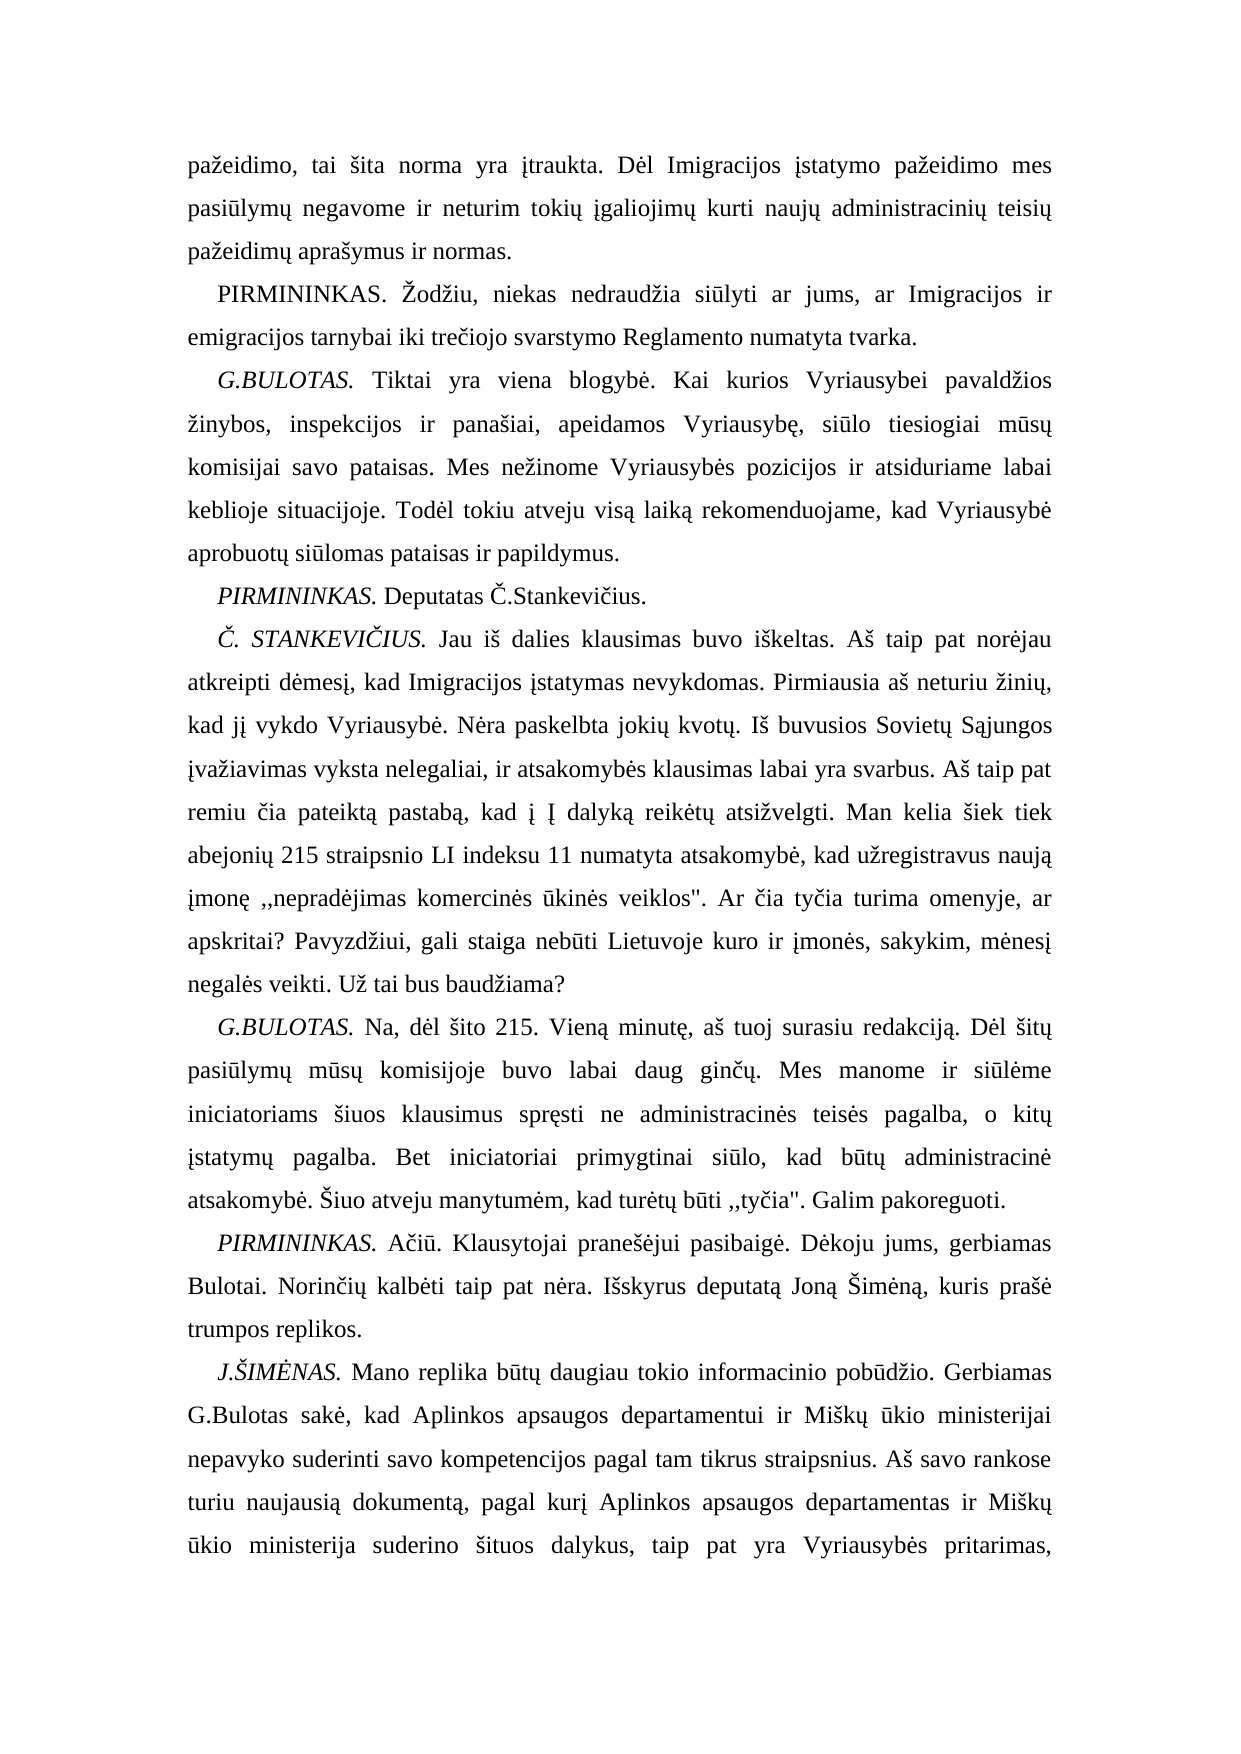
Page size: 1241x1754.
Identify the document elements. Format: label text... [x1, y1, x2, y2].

text Č. STANKEVIČIUS. Jau iš dalies klausimas buvo iškeltas. Aš taip pat norėjau atkreipti dėmesį, kad Imigracijos įstatymas nevykdomas. Pirmiausia aš neturiu žinių, kad jį vykdo Vyriausybė. Nėra paskelbta jokių kvotų. Iš buvusios Sovietų Sąjungos įvažiavimas vyksta nelegaliai, ir atsakomybės klausimas labai yra svarbus. Aš taip pat remiu čia pateiktą pastabą, kad į į dalyką reikėtų atsižvelgti. Man kelia šiek tiek abejonių 215 straipsnio li indeksu 11 numatyta atsakomybė, kad užregistravus naują įmonę ,,nepradėjimas komercinės ūkinės veiklos". Ar čia tyčia turima omenyje, ar apskritai? Pavyzdžiui, gali staiga nebūti Lietuvoje kuro ir įmonės, sakykim, mėnesį negalės veikti. Už tai bus baudžiama? [187, 624, 1053, 998]
text PIRMININKAS. Ačiū. Klausytojai pranešėjui pasibaigė. Dėkoju jums, gerbiamas Bulotai. Norinčių kalbėti taip pat nėra. Išskyrus deputatą Joną Šimėną, kuris prašė trumpos replikos. [187, 1228, 1053, 1343]
text J.ŠIMĖNAS. Mano replika būtų daugiau tokio informacinio pobūdžio. Gerbiamas G.Bulotas sakė, kad Aplinkos apsaugos departamentui ir Miškų ūkio ministerijai nepavyko suderinti savo kompetencijos pagal tam tikrus straipsnius. Aš savo rankose turiu naujausią dokumentą, pagal kurį Aplinkos apsaugos departamentas ir Miškų ūkio ministerija suderino šituos dalykus, taip pat yra Vyriausybės pritarimas, [187, 1357, 1053, 1559]
text PIRMININKAS. Deputatas Č.Stankevičius. [187, 581, 1053, 610]
text PIRMININKAS. Žodžiu, niekas nedraudžia siūlyti ar jums, ar Imigracijos ir emigracijos tarnybai iki trečiojo svarstymo Reglamento numatyta tvarka. [187, 279, 1053, 351]
text G.BULOTAS. Tiktai yra viena blogybė. Kai kurios Vyriausybei pavaldžios žinybos, inspekcijos ir panašiai, apeidamos Vyriausybę, siūlo tiesiogiai mūsų komisijai savo pataisas. Mes nežinome Vyriausybės pozicijos ir atsiduriame labai keblioje situacijoje. Todėl tokiu atveju visą laiką rekomenduojame, kad Vyriausybė aprobuotų siūlomas pataisas ir papildymus. [187, 366, 1053, 567]
text G.BULOTAS. Na, dėl šito 215. Vieną minutę, aš tuoj surasiu redakciją. Dėl šitų pasiūlymų mūsų komisijoje buvo labai daug ginčų. Mes manome ir siūlėme iniciatoriams šiuos klausimus spręsti ne administracinės teisės pagalba, o kitų įstatymų pagalba. Bet iniciatoriai primygtinai siūlo, kad būtų administracinė atsakomybė. Šiuo atveju manytumėm, kad turėtų būti ,,tyčia". Galim pakoreguoti. [187, 1012, 1053, 1214]
text pažeidimo, tai šita norma yra įtraukta. Dėl Imigracijos įstatymo pažeidimo mes pasiūlymų negavome ir neturim tokių įgaliojimų kurti naujų administracinių teisių pažeidimų aprašymus ir normas. [187, 150, 1053, 265]
